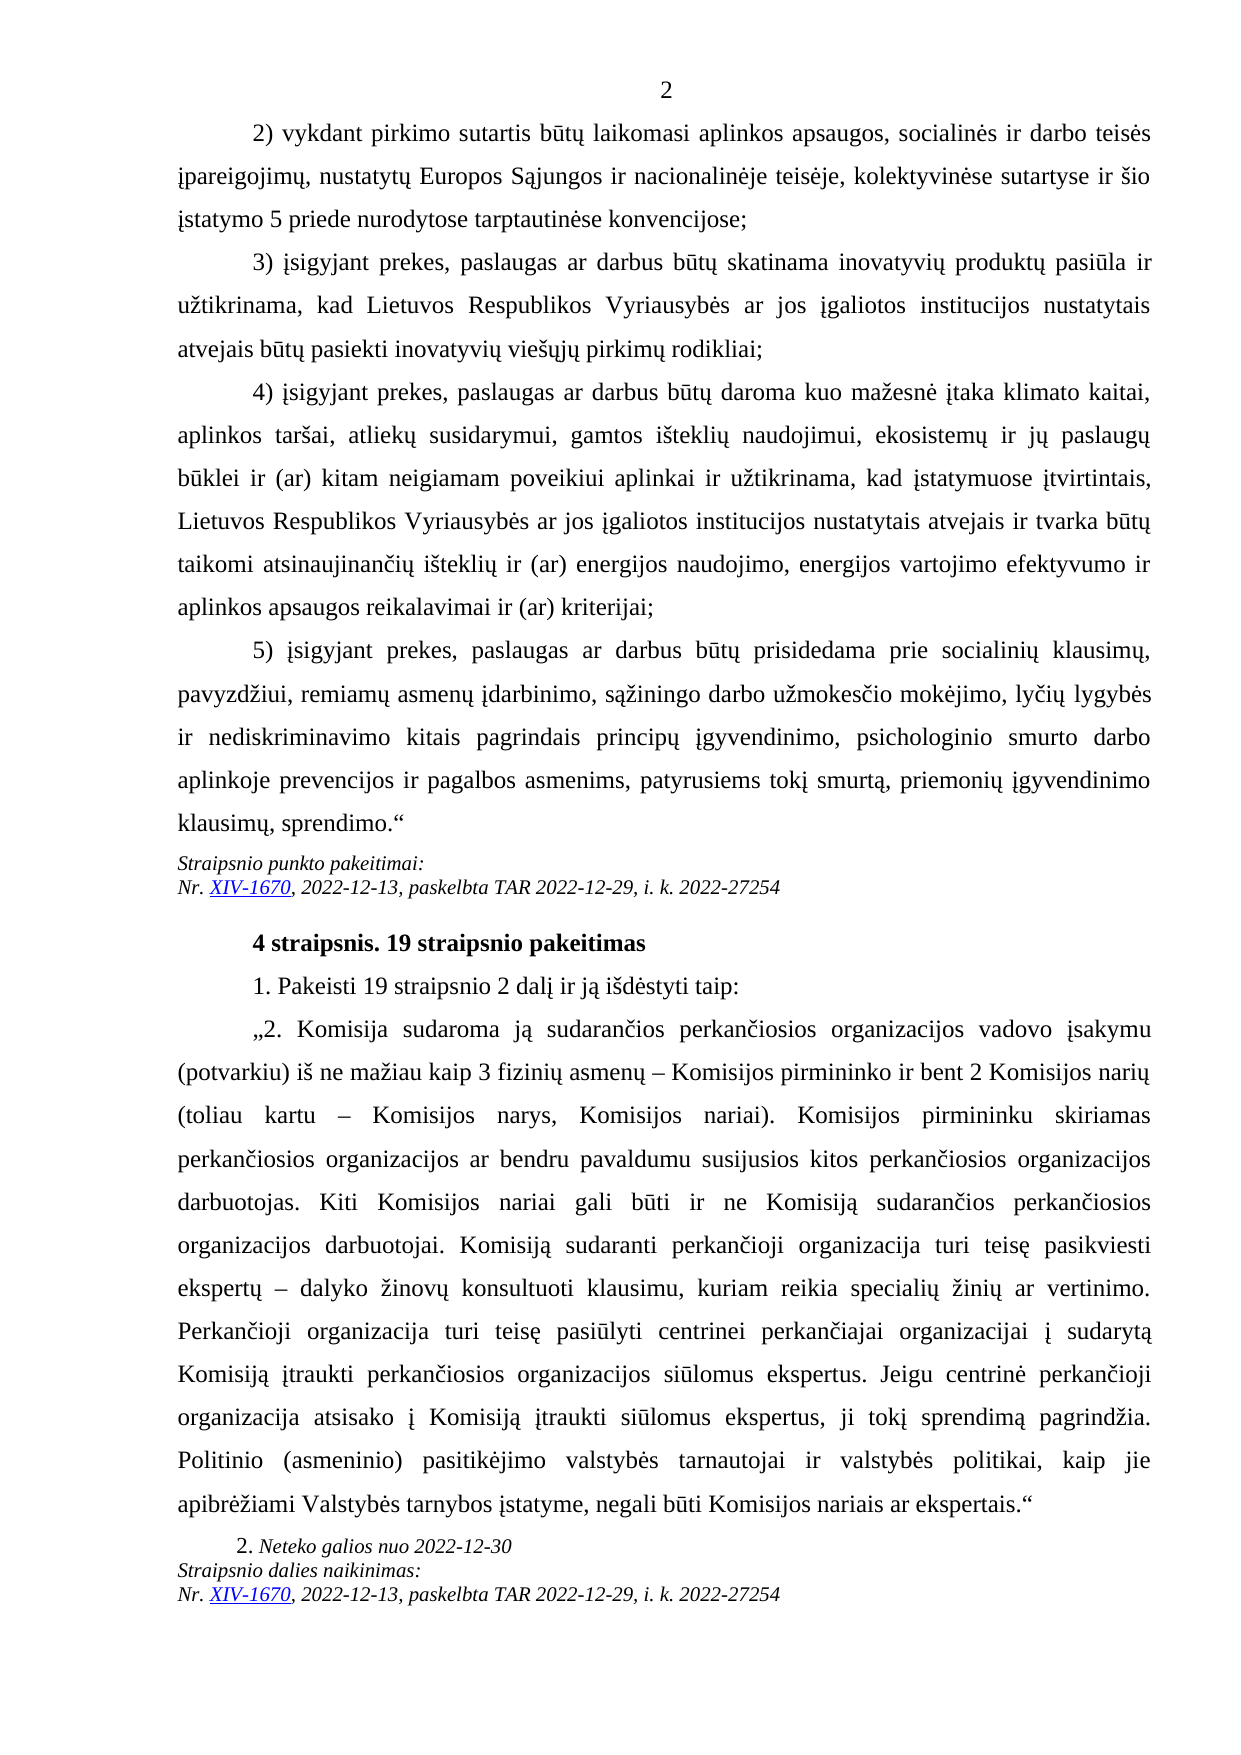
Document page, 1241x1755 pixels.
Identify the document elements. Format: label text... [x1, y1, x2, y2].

text Nr. XIV-1670, 2022-12-13, paskelbta TAR 2022-12-29, i. k. 2022-27254 [177, 1582, 1152, 1606]
text „2. Komisija sudaroma ją sudarančios perkančiosios organizacijos vadovo įsakymu (potvarkiu) iš ne mažiau kaip 3 fizinių asmenų – Komisijos pirmininko ir bent 2 Komisijos narių (toliau kartu – Komisijos narys, Komisijos nariai). Komisijos pirmininku skiriamas perkančiosios organizacijos ar bendru pavaldumu susijusios kitos perkančiosios organizacijos darbuotojas. Kiti Komisijos nariai gali būti ir ne Komisiją sudarančios perkančiosios organizacijos darbuotojai. Komisiją sudaranti perkančioji organizacija turi teisę pasikviesti ekspertų – dalyko žinovų konsultuoti klausimu, kuriam reikia specialių žinių ar vertinimo. Perkančioji organizacija turi teisę pasiūlyti centrinei perkančiajai organizacijai į sudarytą Komisiją įtraukti perkančiosios organizacijos siūlomus ekspertus. Jeigu centrinė perkančioji organizacija atsisako į Komisiją įtraukti siūlomus ekspertus, ji tokį sprendimą pagrindžia. Politinio (asmeninio) pasitikėjimo valstybės tarnautojai ir valstybės politikai, kaip jie apibrėžiami Valstybės tarnybos įstatyme, negali būti Komisijos nariais ar ekspertais.“ [177, 1014, 1152, 1517]
text 4) įsigyjant prekes, paslaugas ar darbus būtų daroma kuo mažesnė įtaka klimato kaitai, aplinkos taršai, atliekų susidarymui, gamtos išteklių naudojimui, ekosistemų ir jų paslaugų būklei ir (ar) kitam neigiamam poveikiui aplinkai ir užtikrinama, kad įstatymuose įtvirtintais, Lietuvos Respublikos Vyriausybės ar jos įgaliotos institucijos nustatytais atvejais ir tvarka būtų taikomi atsinaujinančių išteklių ir (ar) energijos naudojimo, energijos vartojimo efektyvumo ir aplinkos apsaugos reikalavimai ir (ar) kriterijai; [177, 377, 1152, 621]
text Straipsnio punkto pakeitimai: [177, 851, 1152, 875]
text 1. Pakeisti 19 straipsnio 2 dalį ir ją išdėstyti taip: [177, 971, 1152, 1000]
text 3) įsigyjant prekes, paslaugas ar darbus būtų skatinama inovatyvių produktų pasiūla ir užtikrinama, kad Lietuvos Respublikos Vyriausybės ar jos įgaliotos institucijos nustatytais atvejais būtų pasiekti inovatyvių viešųjų pirkimų rodikliai; [177, 247, 1152, 362]
text 2) vykdant pirkimo sutartis būtų laikomasi aplinkos apsaugos, socialinės ir darbo teisės įpareigojimų, nustatytų Europos Sąjungos ir nacionalinėje teisėje, kolektyvinėse sutartyse ir šio įstatymo 5 priede nurodytose tarptautinėse konvencijose; [177, 118, 1152, 233]
text Straipsnio dalies naikinimas: [177, 1558, 1152, 1582]
text 5) įsigyjant prekes, paslaugas ar darbus būtų prisidedama prie socialinių klausimų, pavyzdžiui, remiamų asmenų įdarbinimo, sąžiningo darbo užmokesčio mokėjimo, lyčių lygybės ir nediskriminavimo kitais pagrindais principų įgyvendinimo, psichologinio smurto darbo aplinkoje prevencijos ir pagalbos asmenims, patyrusiems tokį smurtą, priemonių įgyvendinimo klausimų, sprendimo.“ [177, 636, 1152, 837]
text 4 straipsnis. 19 straipsnio pakeitimas [177, 928, 1152, 957]
text Nr. XIV-1670, 2022-12-13, paskelbta TAR 2022-12-29, i. k. 2022-27254 [177, 875, 1152, 899]
text 2. Neteko galios nuo 2022-12-30 [177, 1532, 1152, 1558]
